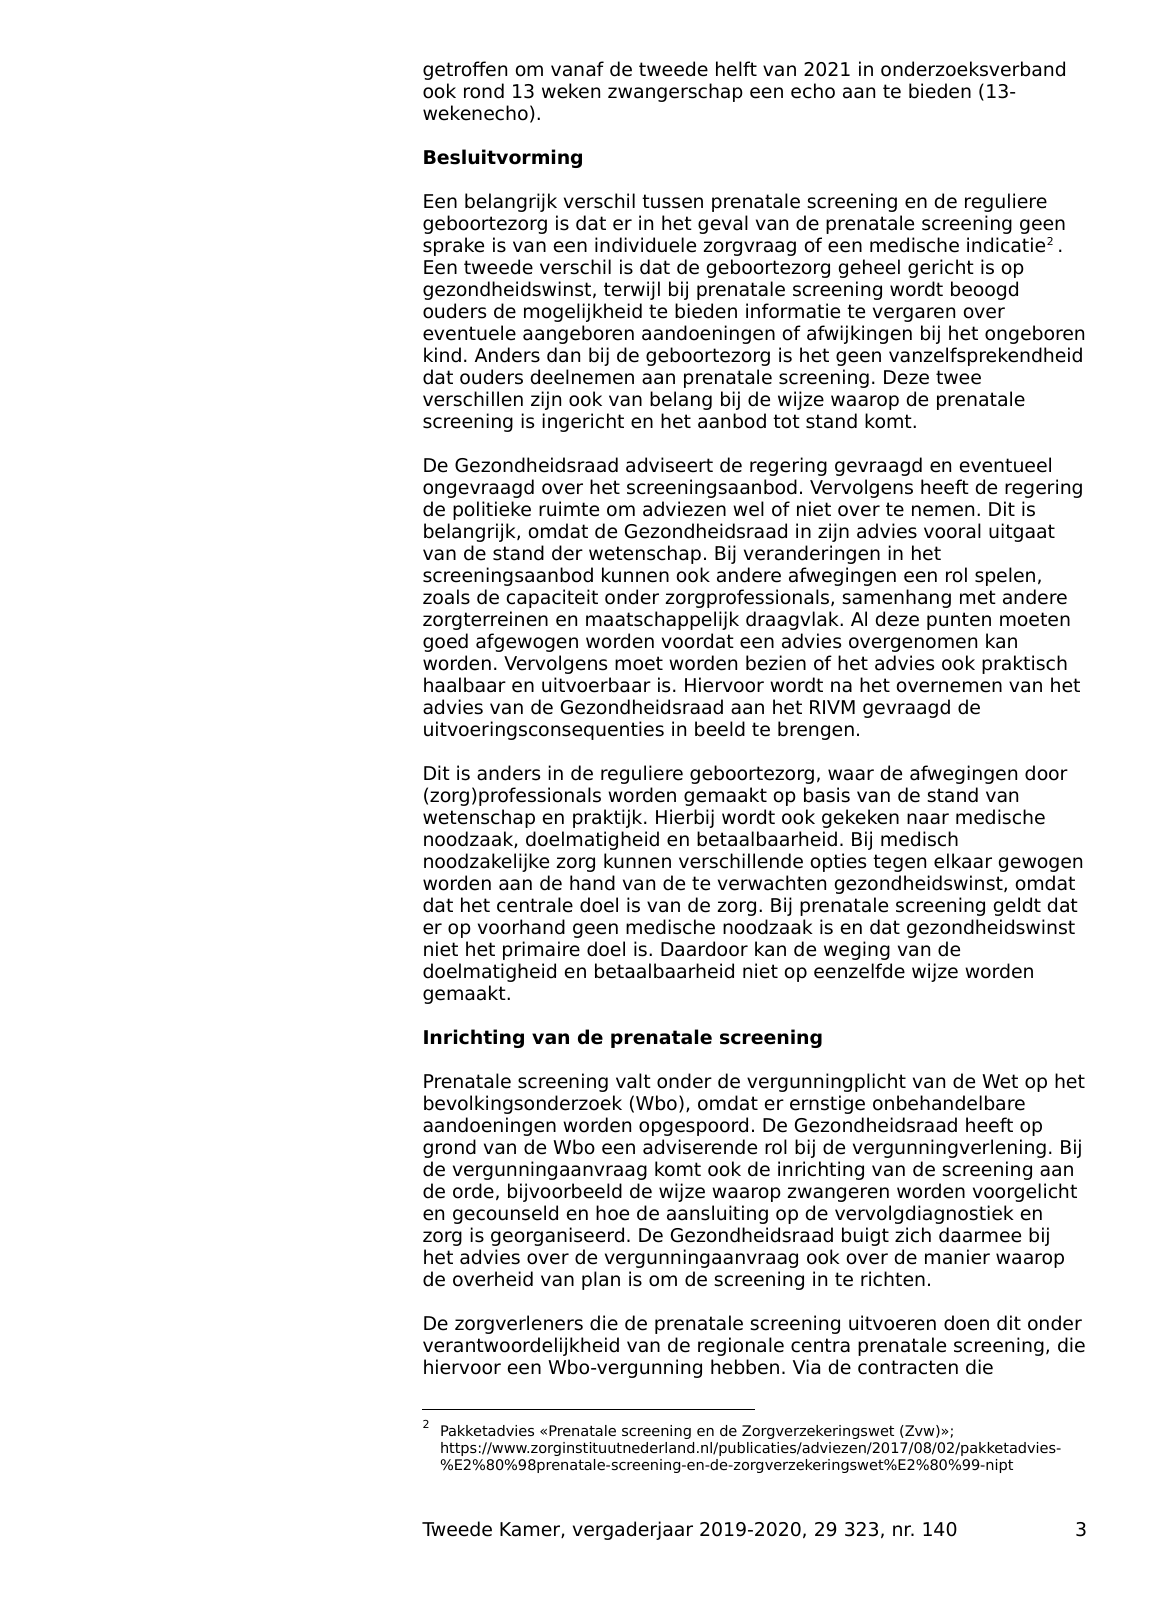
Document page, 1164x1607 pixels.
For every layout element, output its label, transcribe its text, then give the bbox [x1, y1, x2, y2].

subtitle Besluitvorming [422, 147, 1087, 169]
subtitle Inrichting van de prenatale screening [422, 1027, 1087, 1049]
text Dit is anders in de reguliere geboortezorg, waar de afwegingen door (zorg)professionals worden gemaakt op basis van de stand van wetenschap en praktijk. Hierbij wordt ook gekeken naar medische noodzaak, doelmatigheid en betaalbaarheid. Bij medisch noodzakelijke zorg kunnen verschillende opties tegen elkaar gewogen worden aan de hand van de te verwachten gezondheidswinst, omdat dat het centrale doel is van de zorg. Bij prenatale screening geldt dat er op voorhand geen medische noodzaak is en dat gezondheidswinst niet het primaire doel is. Daardoor kan de weging van de doelmatigheid en betaalbaarheid niet op eenzelfde wijze worden gemaakt. [422, 763, 1087, 1005]
text Een belangrijk verschil tussen prenatale screening en de reguliere geboortezorg is dat er in het geval van de prenatale screening geen sprake is van een individuele zorgvraag of een medische indicatie. Een tweede verschil is dat de geboortezorg geheel gericht is op gezondheidswinst, terwijl bij prenatale screening wordt beoogd ouders de mogelijkheid te bieden informatie te vergaren over eventuele aangeboren aandoeningen of afwijkingen bij het ongeboren kind. Anders dan bij de geboortezorg is het geen vanzelfsprekendheid dat ouders deelnemen aan prenatale screening. Deze twee verschillen zijn ook van belang bij de wijze waarop de prenatale screening is ingericht en het aanbod tot stand komt. [422, 191, 1087, 433]
text De Gezondheidsraad adviseert de regering gevraagd en eventueel ongevraagd over het screeningsaanbod. Vervolgens heeft de regering de politieke ruimte om adviezen wel of niet over te nemen. Dit is belangrijk, omdat de Gezondheidsraad in zijn advies vooral uitgaat van de stand der wetenschap. Bij veranderingen in het screeningsaanbod kunnen ook andere afwegingen een rol spelen, zoals de capaciteit onder zorgprofessionals, samenhang met andere zorgterreinen en maatschappelijk draagvlak. Al deze punten moeten goed afgewogen worden voordat een advies overgenomen kan worden. Vervolgens moet worden bezien of het advies ook praktisch haalbaar en uitvoerbaar is. Hiervoor wordt na het overnemen van het advies van de Gezondheidsraad aan het RIVM gevraagd de uitvoeringsconsequenties in beeld te brengen. [422, 455, 1087, 741]
text Pakketadvies «Prenatale screening en de Zorgverzekeringswet (Zvw)»; https://www.zorginstituutnederland.nl/publicaties/adviezen/2017/08/02/pakketadvies-%E2%80%98prenatale-screening-en-de-zorgverzekeringswet%E2%80%99-nipt [422, 1418, 1087, 1474]
text Prenatale screening valt onder de vergunningplicht van de Wet op het bevolkingsonderzoek (Wbo), omdat er ernstige onbehandelbare aandoeningen worden opgespoord. De Gezondheidsraad heeft op grond van de Wbo een adviserende rol bij de vergunningverlening. Bij de vergunningaanvraag komt ook de inrichting van de screening aan de orde, bijvoorbeeld de wijze waarop zwangeren worden voorgelicht en gecounseld en hoe de aansluiting op de vervolgdiagnostiek en zorg is georganiseerd. De Gezondheidsraad buigt zich daarmee bij het advies over de vergunningaanvraag ook over de manier waarop de overheid van plan is om de screening in te richten. [422, 1071, 1087, 1291]
text getroffen om vanaf de tweede helft van 2021 in onderzoeksverband ook rond 13 weken zwangerschap een echo aan te bieden (13-wekenecho). [422, 59, 1087, 125]
text De zorgverleners die de prenatale screening uitvoeren doen dit onder verantwoordelijkheid van de regionale centra prenatale screening, die hiervoor een Wbo-vergunning hebben. Via de contracten die [422, 1313, 1087, 1379]
